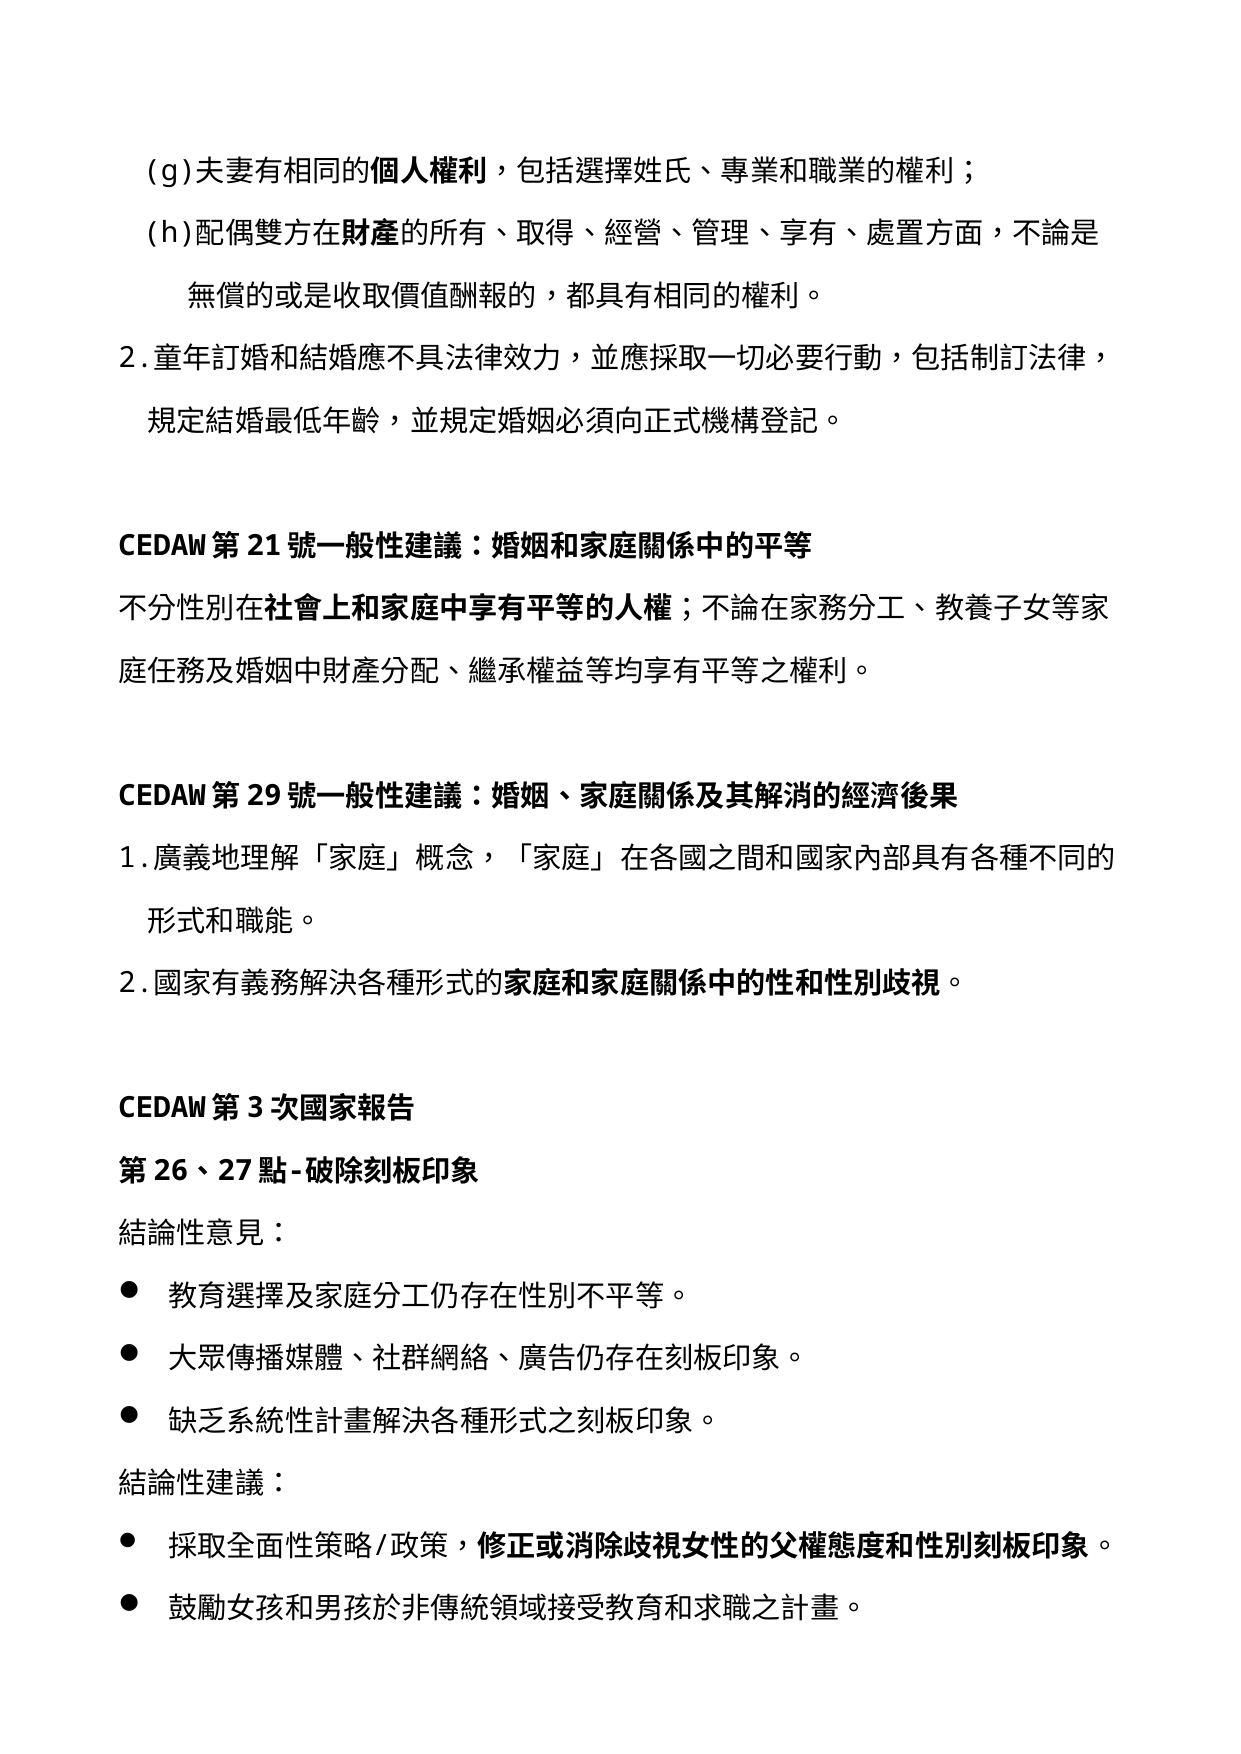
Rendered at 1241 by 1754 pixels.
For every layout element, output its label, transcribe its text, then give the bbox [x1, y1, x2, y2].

list 鼓勵女孩和男孩於非傳統領域接受教育和求職之計畫。 [118, 1564, 1122, 1627]
text CEDAW第3次國家報告 [118, 1064, 1122, 1127]
text (h)配偶雙方在財產的所有、取得、經營、管理、享有、處置方面，不論是無償的或是收取價值酬報的，都具有相同的權利。 [143, 189, 1122, 314]
text 不分性別在社會上和家庭中享有平等的人權；不論在家務分工、教養子女等家庭任務及婚姻中財產分配、繼承權益等均享有平等之權利。 [118, 564, 1122, 689]
text 2.童年訂婚和結婚應不具法律效力，並應採取一切必要行動，包括制訂法律，規定結婚最低年齡，並規定婚姻必須向正式機構登記。 [118, 314, 1122, 439]
text 第26、27點-破除刻板印象 [118, 1127, 1122, 1189]
list 大眾傳播媒體、社群網絡、廣告仍存在刻板印象。 [118, 1314, 1122, 1377]
list 教育選擇及家庭分工仍存在性別不平等。 [118, 1252, 1122, 1314]
text 2.國家有義務解決各種形式的家庭和家庭關係中的性和性別歧視。 [118, 939, 1122, 1002]
text CEDAW第29號一般性建議：婚姻、家庭關係及其解消的經濟後果 [118, 752, 1122, 814]
text 結論性意見： [118, 1189, 1122, 1252]
list 缺乏系統性計畫解決各種形式之刻板印象。 [118, 1377, 1122, 1439]
text CEDAW第21號一般性建議：婚姻和家庭關係中的平等 [118, 502, 1122, 564]
text (g)夫妻有相同的個人權利，包括選擇姓氏、專業和職業的權利； [143, 127, 1122, 189]
list 採取全面性策略/政策，修正或消除歧視女性的父權態度和性別刻板印象。 [118, 1502, 1122, 1564]
text 結論性建議： [118, 1439, 1122, 1502]
text 1.廣義地理解「家庭」概念，「家庭」在各國之間和國家內部具有各種不同的形式和職能。 [118, 814, 1122, 939]
